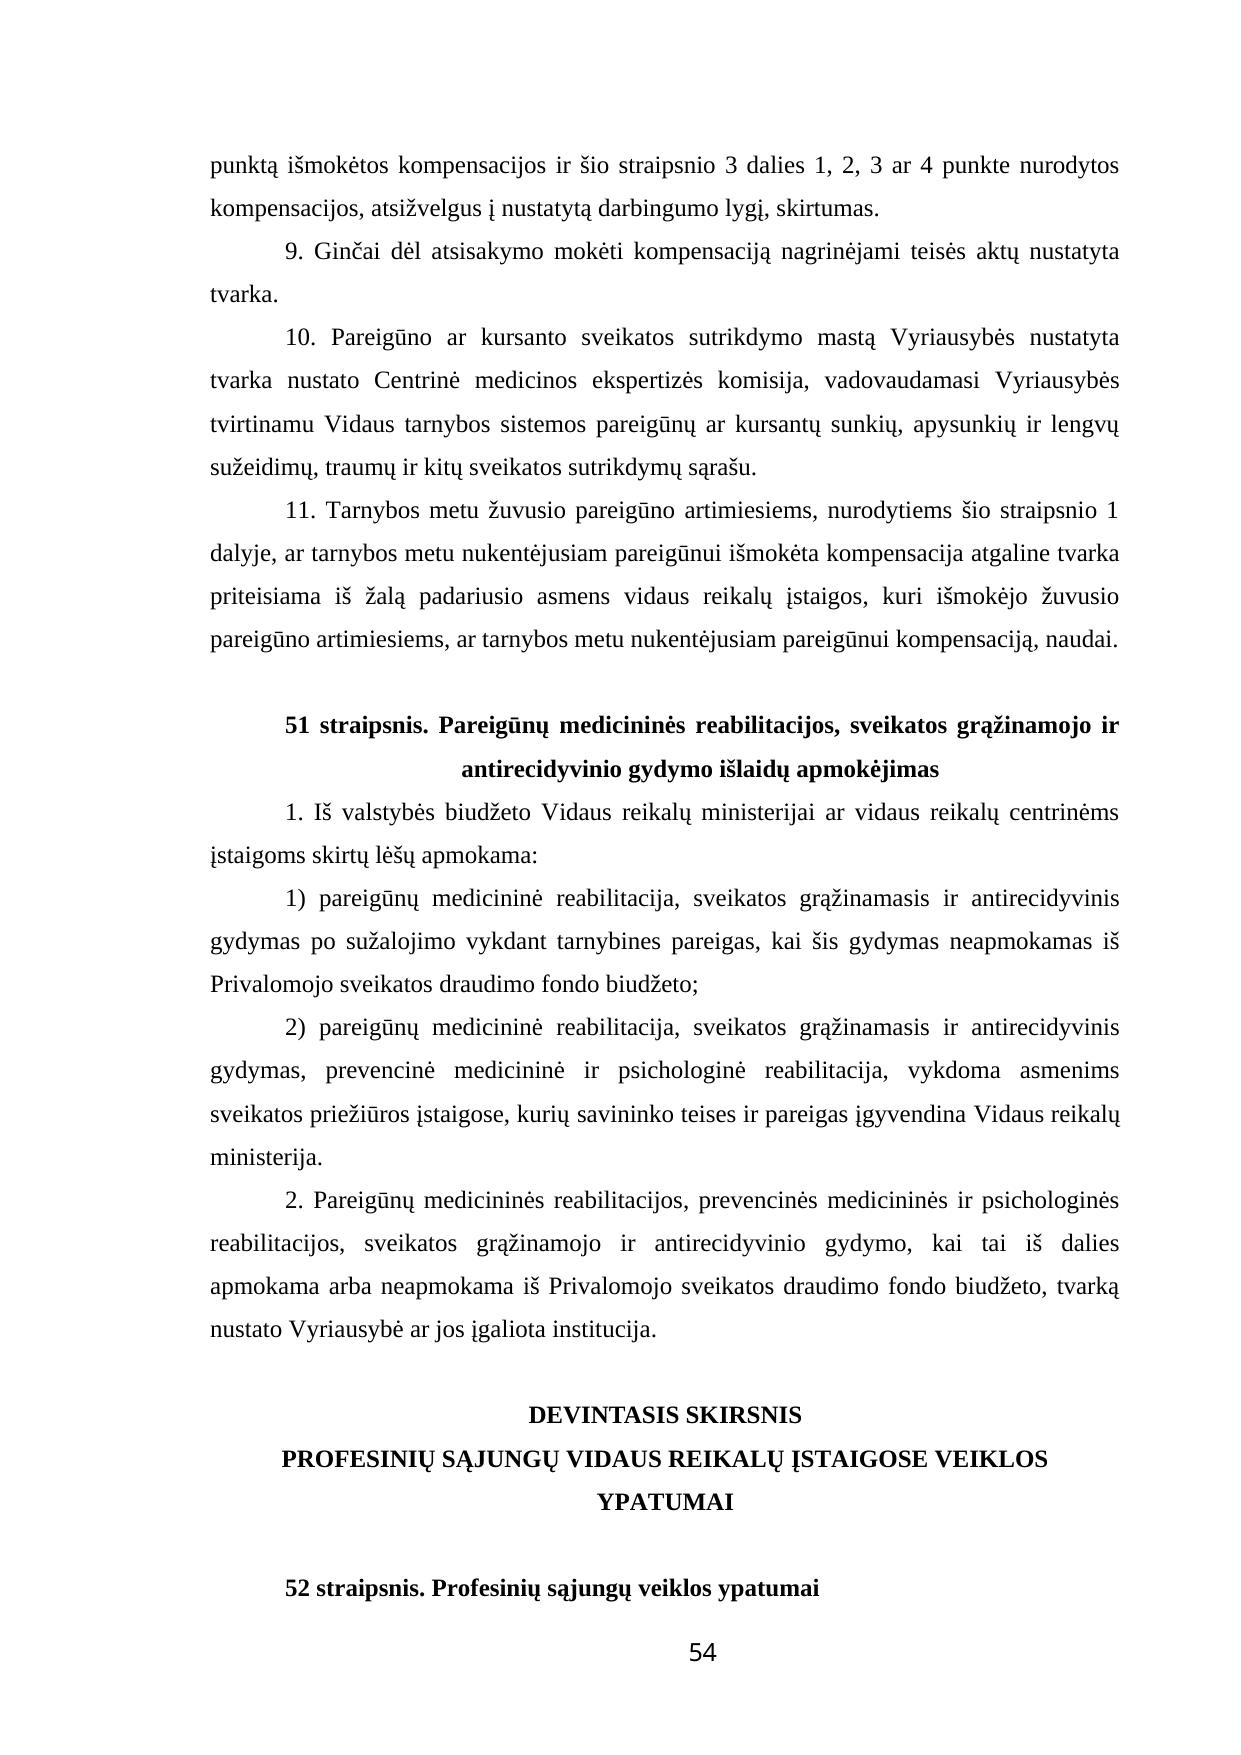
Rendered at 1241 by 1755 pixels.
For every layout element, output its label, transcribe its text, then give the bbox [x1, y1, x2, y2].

text 10. Pareigūno ar kursanto sveikatos sutrikdymo mastą Vyriausybės nustatyta tvarka nustato Centrinė medicinos ekspertizės komisija, vadovaudamasi Vyriausybės tvirtinamu Vidaus tarnybos sistemos pareigūnų ar kursantų sunkių, apysunkių ir lengvų sužeidimų, traumų ir kitų sveikatos sutrikdymų sąrašu. [210, 322, 1120, 481]
text punktą išmokėtos kompensacijos ir šio straipsnio 3 dalies 1, 2, 3 ar 4 punkte nurodytos kompensacijos, atsižvelgus į nustatytą darbingumo lygį, skirtumas. [210, 150, 1120, 222]
text 1) pareigūnų medicininė reabilitacija, sveikatos grąžinamasis ir antirecidyvinis gydymas po sužalojimo vykdant tarnybines pareigas, kai šis gydymas neapmokamas iš Privalomojo sveikatos draudimo fondo biudžeto; [210, 883, 1120, 998]
text DEVINTASIS SKIRSNIS [210, 1401, 1120, 1429]
text PROFESINIŲ SĄJUNGŲ VIDAUS REIKALŲ ĮSTAIGOSE VEIKLOS YPATUMAI [210, 1444, 1120, 1516]
text 11. Tarnybos metu žuvusio pareigūno artimiesiems, nurodytiems šio straipsnio 1 dalyje, ar tarnybos metu nukentėjusiam pareigūnui išmokėta kompensacija atgaline tvarka priteisiama iš žalą padariusio asmens vidaus reikalų įstaigos, kuri išmokėjo žuvusio pareigūno artimiesiems, ar tarnybos metu nukentėjusiam pareigūnui kompensaciją, naudai. [210, 495, 1120, 653]
text 52 straipsnis. Profesinių sąjungų veiklos ypatumai [210, 1573, 1120, 1602]
text 51 straipsnis. Pareigūnų medicininės reabilitacijos, sveikatos grąžinamojo ir antirecidyvinio gydymo išlaidų apmokėjimas [285, 711, 1120, 782]
text 2) pareigūnų medicininė reabilitacija, sveikatos grąžinamasis ir antirecidyvinis gydymas, prevencinė medicininė ir psichologinė reabilitacija, vykdoma asmenims sveikatos priežiūros įstaigose, kurių savininko teises ir pareigas įgyvendina Vidaus reikalų ministerija. [210, 1012, 1120, 1171]
text 1. Iš valstybės biudžeto Vidaus reikalų ministerijai ar vidaus reikalų centrinėms įstaigoms skirtų lėšų apmokama: [210, 797, 1120, 869]
text 9. Ginčai dėl atsisakymo mokėti kompensaciją nagrinėjami teisės aktų nustatyta tvarka. [210, 236, 1120, 308]
text 2. Pareigūnų medicininės reabilitacijos, prevencinės medicininės ir psichologinės reabilitacijos, sveikatos grąžinamojo ir antirecidyvinio gydymo, kai tai iš dalies apmokama arba neapmokama iš Privalomojo sveikatos draudimo fondo biudžeto, tvarką nustato Vyriausybė ar jos įgaliota institucija. [210, 1185, 1120, 1343]
